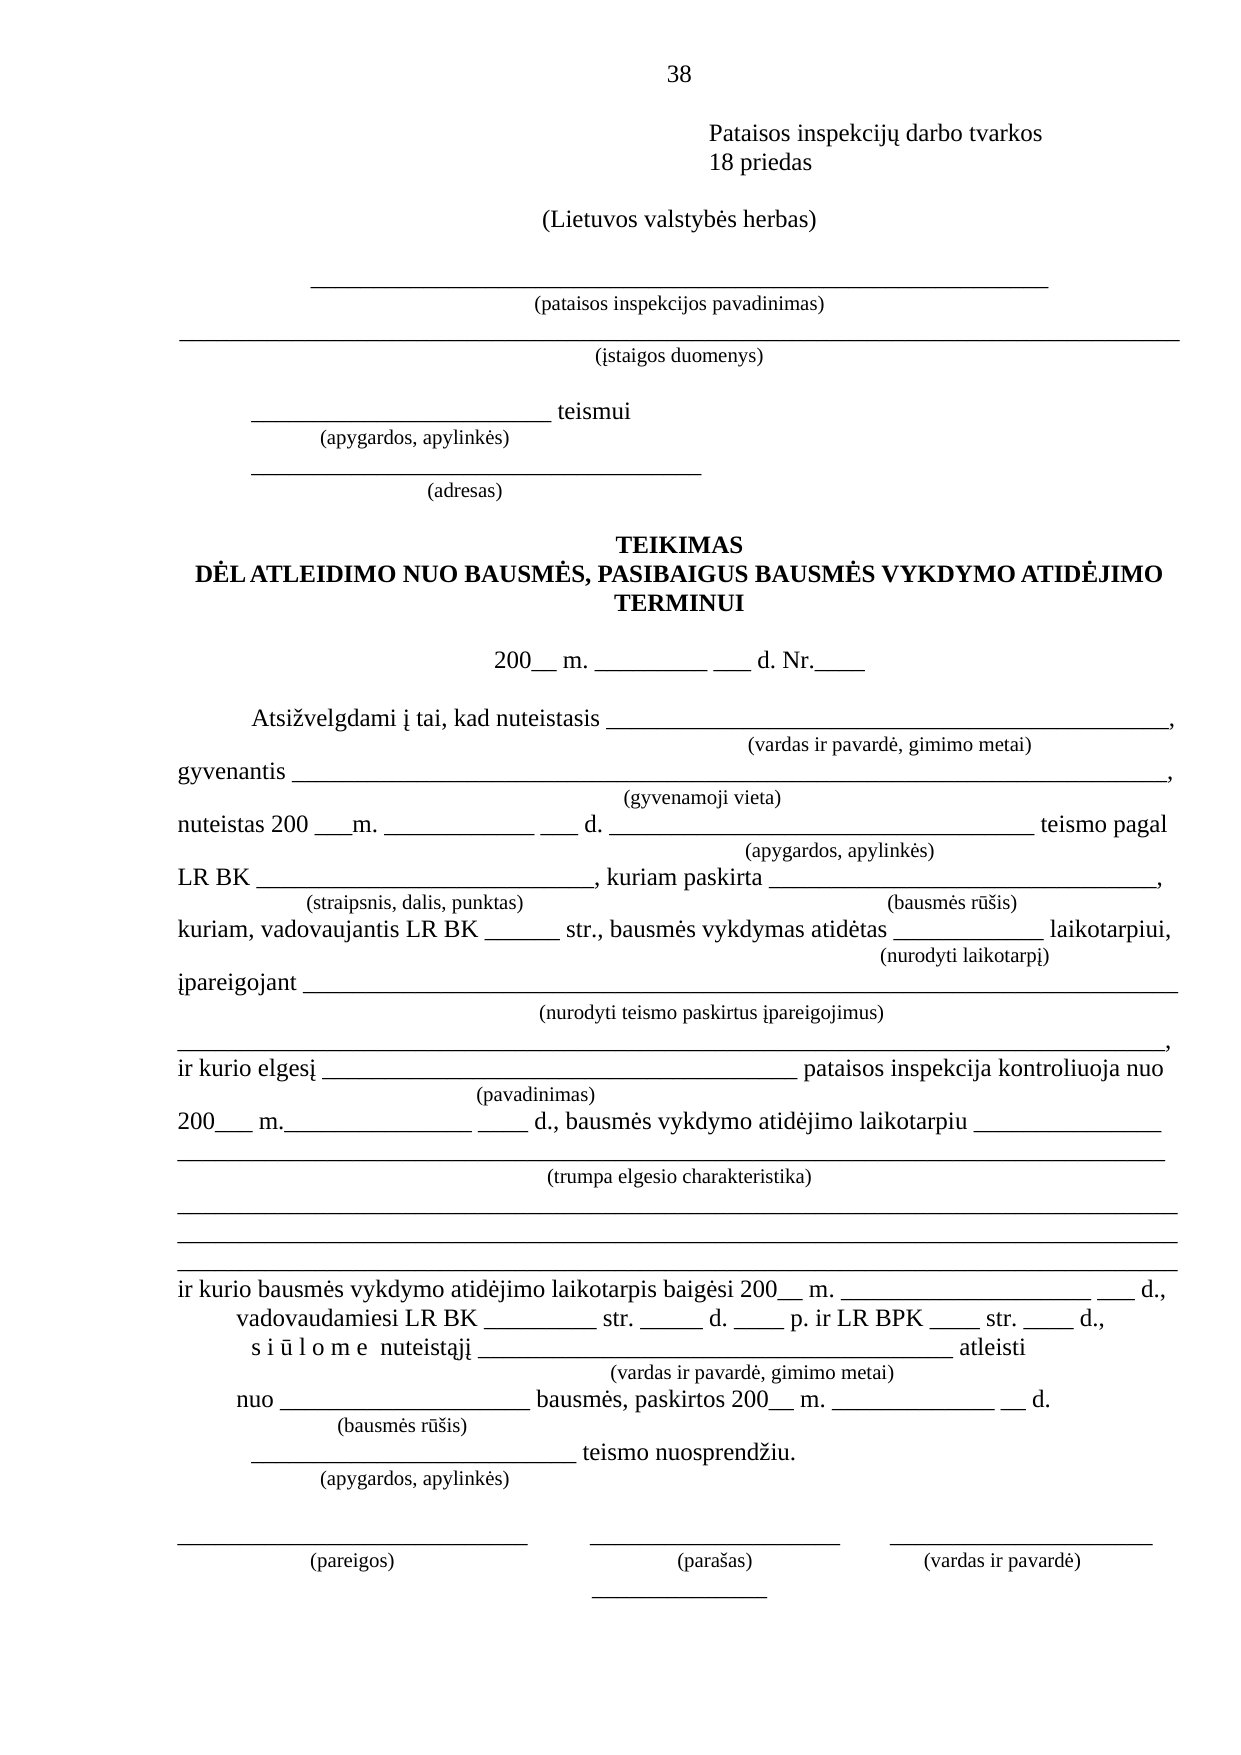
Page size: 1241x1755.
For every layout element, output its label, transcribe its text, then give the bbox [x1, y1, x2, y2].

text (vardas ir pavardė, gimimo metai) [177, 732, 1181, 756]
text (nurodyti teismo paskirtus įpareigojimus) _______________________________________________________________________________, [177, 996, 1181, 1053]
text kuriam, vadovaujantis LR BK ______ str., bausmės vykdymas atidėtas ____________ laikotarpiui, [177, 914, 1181, 943]
text ________________________________________________________________________________________________________________________________________________________________ [177, 1188, 1181, 1245]
text (nurodyti laikotarpį) [177, 943, 1181, 967]
text ___________________________________________________________ [177, 262, 1181, 291]
text (gyvenamoji vieta) [177, 785, 1181, 809]
text ____________________________ ____________________ _____________________ [177, 1519, 1181, 1547]
text (Lietuvos valstybės herbas) [177, 204, 1181, 233]
text _______________________________________________________________________________ [177, 1135, 1181, 1164]
text nuteistas 200 ___m. ____________ ___ d. __________________________________ teismo pagal [177, 809, 1181, 837]
text (pataisos inspekcijos pavadinimas) [177, 291, 1181, 315]
text __________________________ teismo nuosprendžiu. [177, 1437, 1181, 1466]
text (pavadinimas) [402, 1082, 1181, 1106]
text įpareigojant ______________________________________________________________________ [177, 967, 1181, 996]
text (apygardos, apylinkės) [177, 837, 1181, 862]
text nuo ____________________ bausmės, paskirtos 200__ m. _____________ __ d. [177, 1384, 1181, 1413]
text 200___ m._______________ ____ d., bausmės vykdymo atidėjimo laikotarpiu _______________ [177, 1106, 1181, 1135]
text ____________________________________ [177, 449, 1181, 478]
text Dėl ATLEIDIMO NUO BAUSMĖS, PASIBAIGUS BAUSMĖS VYKDYMO ATIDĖJIMO TERMINUI [177, 559, 1181, 617]
text (straipsnis, dalis, punktas) (bausmės rūšis) [177, 890, 1181, 914]
text (įstaigos duomenys) [177, 343, 1181, 367]
text (pareigos) (parašas) (vardas ir pavardė) [177, 1547, 1181, 1572]
text (apygardos, apylinkės) [177, 1466, 1181, 1490]
text ________________________________________________________________________________ ir kurio bausmės vykdymo atidėjimo laikotarpis baigėsi 200__ m. ____________________ ___ d., [177, 1245, 1181, 1303]
text (bausmės rūšis) [177, 1413, 1181, 1437]
text (vardas ir pavardė, gimimo metai) [177, 1360, 1181, 1384]
text Pataisos inspekcijų darbo tvarkos [709, 118, 1181, 147]
text TEIKIMAS [177, 531, 1181, 559]
text 18 priedas [177, 147, 1181, 176]
text siūlome nuteistąjį ______________________________________ atleisti [177, 1332, 1181, 1360]
text (adresas) [177, 478, 1181, 502]
text gyvenantis ______________________________________________________________________, [177, 756, 1181, 785]
text LR BK ___________________________, kuriam paskirta _______________________________, [177, 862, 1181, 890]
text (apygardos, apylinkės) [177, 425, 1181, 449]
text (trumpa elgesio charakteristika) [177, 1164, 1181, 1188]
text vadovaudamiesi LR BK _________ str. _____ d. ____ p. ir LR BPK ____ str. ____ d., [177, 1303, 1181, 1332]
text ______________ [177, 1572, 1181, 1600]
text 200__ m. _________ ___ d. Nr.____ [177, 646, 1181, 674]
text ir kurio elgesį ______________________________________ pataisos inspekcija kontroliuoja nuo [177, 1053, 1181, 1082]
text Atsižvelgdami į tai, kad nuteistasis _____________________________________________, [177, 703, 1181, 732]
text ________________________ teismui [177, 396, 1181, 425]
text ________________________________________________________________________________ [177, 315, 1181, 343]
